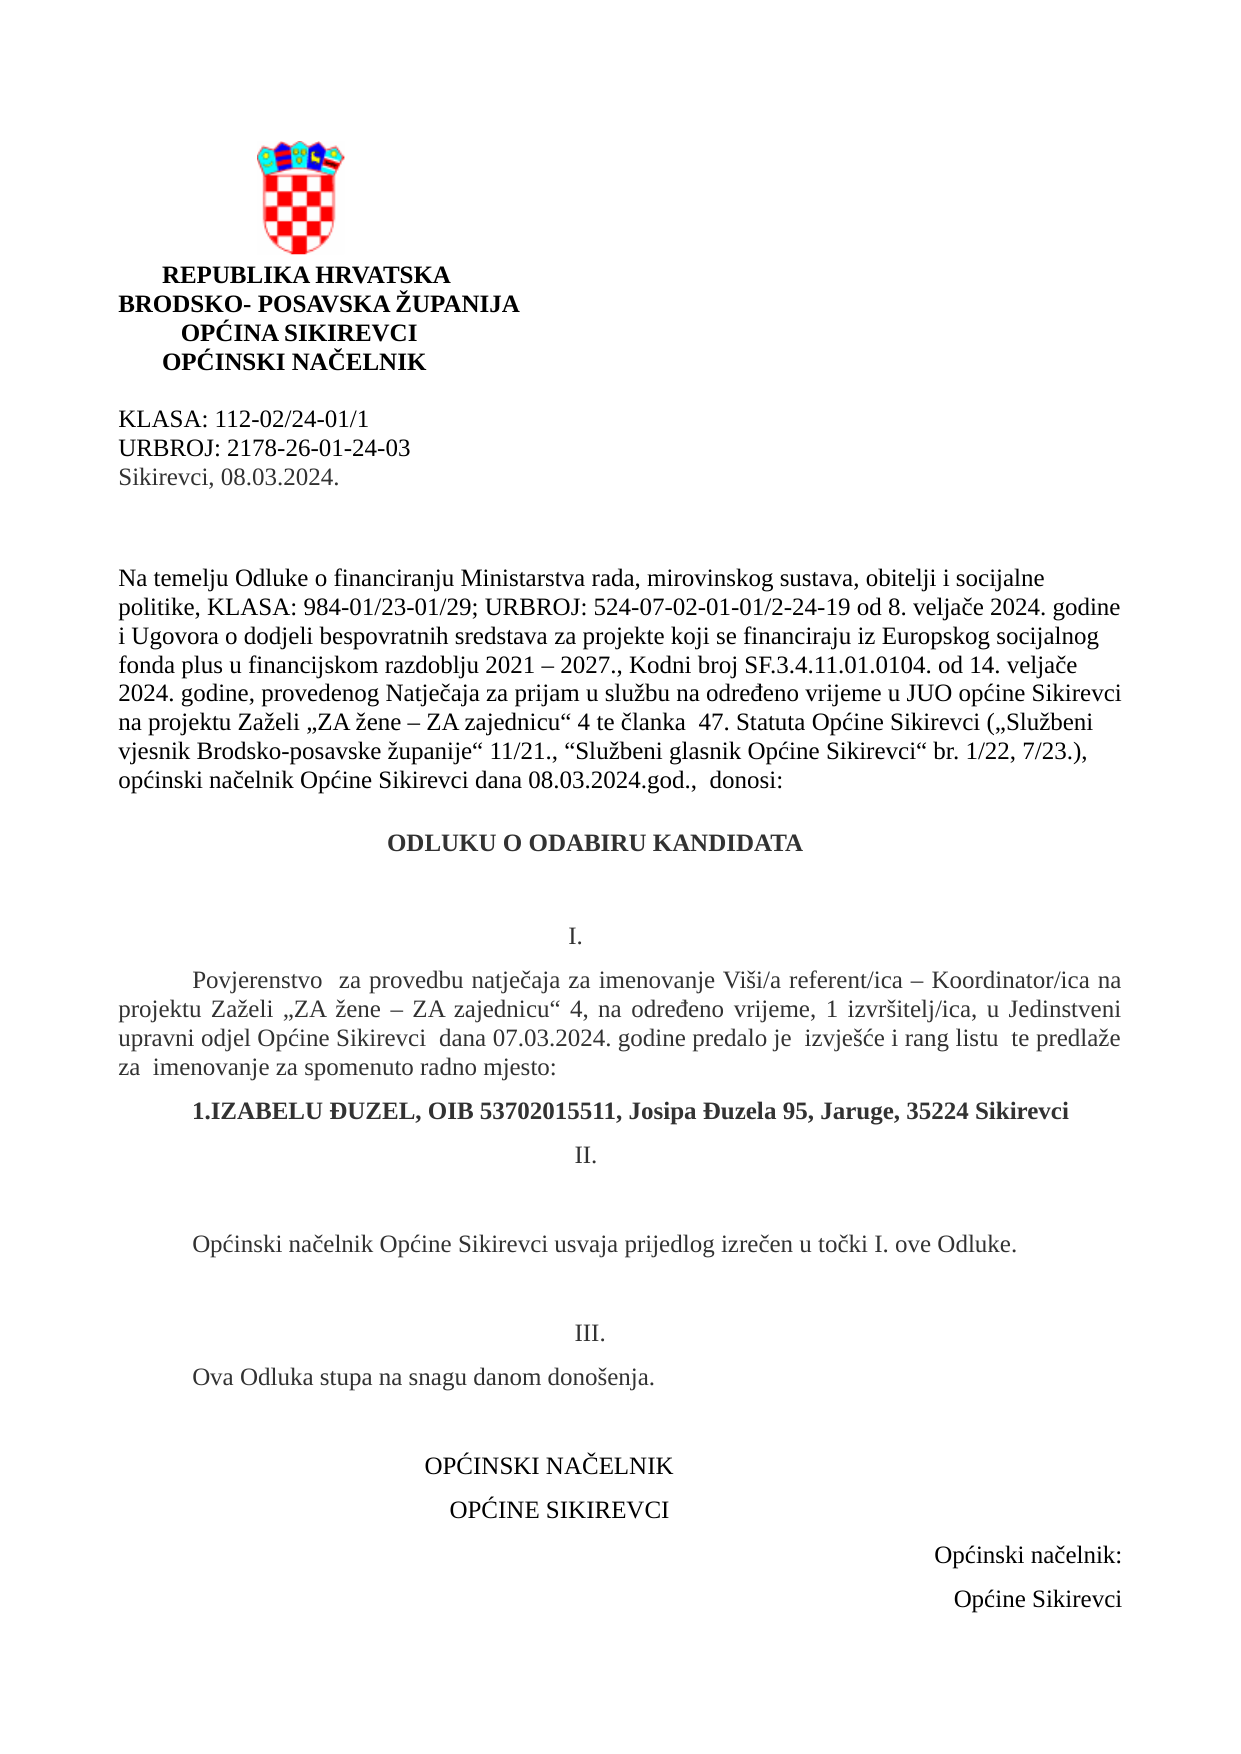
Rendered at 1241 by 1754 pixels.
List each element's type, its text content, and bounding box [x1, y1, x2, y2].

text Na temelju Odluke o financiranju Ministarstva rada, mirovinskog sustava, obitelji i socijalne politike, KLASA: 984-01/23-01/29; URBROJ: 524-07-02-01-01/2-24-19 od 8. veljače 2024. godine i Ugovora o dodjeli bespovratnih sredstava za projekte koji se financiraju iz Europskog socijalnog fonda plus u financijskom razdoblju 2021 – 2027., Kodni broj SF.3.4.11.01.0104. od 14. veljače 2024. godine, provedenog Natječaja za prijam u službu na određeno vrijeme u JUO općine Sikirevci na projektu Zaželi „ZA žene – ZA zajednicu“ 4 te članka 47. Statuta Općine Sikirevci („Službeni vjesnik Brodsko-posavske županije“ 11/21., “Službeni glasnik Općine Sikirevci“ br. 1/22, 7/23.), [118, 563, 1122, 765]
text URBROJ: 2178-26-01-24-03 [118, 433, 1122, 462]
text Općinski načelnik: [118, 1540, 1122, 1568]
subtitle ODLUKU O ODABIRU KANDIDATA [118, 828, 1122, 857]
text REPUBLIKA HRVATSKA [118, 260, 1122, 289]
text OPĆINSKI NAČELNIK [118, 347, 1122, 375]
text KLASA: 112-02/24-01/1 [118, 404, 1122, 433]
text Općine Sikirevci [118, 1584, 1122, 1613]
text Ova Odluka stupa na snagu danom donošenja. [118, 1362, 1122, 1391]
text Općinski načelnik Općine Sikirevci usvaja prijedlog izrečen u točki I. ove Odluke. [118, 1229, 1122, 1258]
text III. [118, 1318, 1122, 1347]
text BRODSKO- POSAVSKA ŽUPANIJA [118, 289, 1122, 318]
text Povjerenstvo za provedbu natječaja za imenovanje Viši/a referent/ica – Koordinator/ica na projektu Zaželi „ZA žene – ZA zajednicu“ 4, na određeno vrijeme, 1 izvršitelj/ica, u Jedinstveni upravni odjel Općine Sikirevci dana 07.03.2024. godine predalo je izvješće i rang listu te predlaže za imenovanje za spomenuto radno mjesto: [118, 965, 1122, 1080]
text općinski načelnik Općine Sikirevci dana 08.03.2024.god., donosi: [118, 765, 1122, 793]
text 1.IZABELU ĐUZEL, OIB 53702015511, Josipa Đuzela 95, Jaruge, 35224 Sikirevci [192, 1096, 1122, 1125]
text OPĆINSKI NAČELNIK [118, 1451, 1122, 1480]
text OPĆINA SIKIREVCI [118, 318, 1122, 347]
text II. [118, 1140, 1122, 1169]
text I. [118, 921, 1122, 950]
text OPĆINE SIKIREVCI [118, 1495, 1122, 1524]
text Sikirevci, 08.03.2024. [118, 462, 1122, 490]
